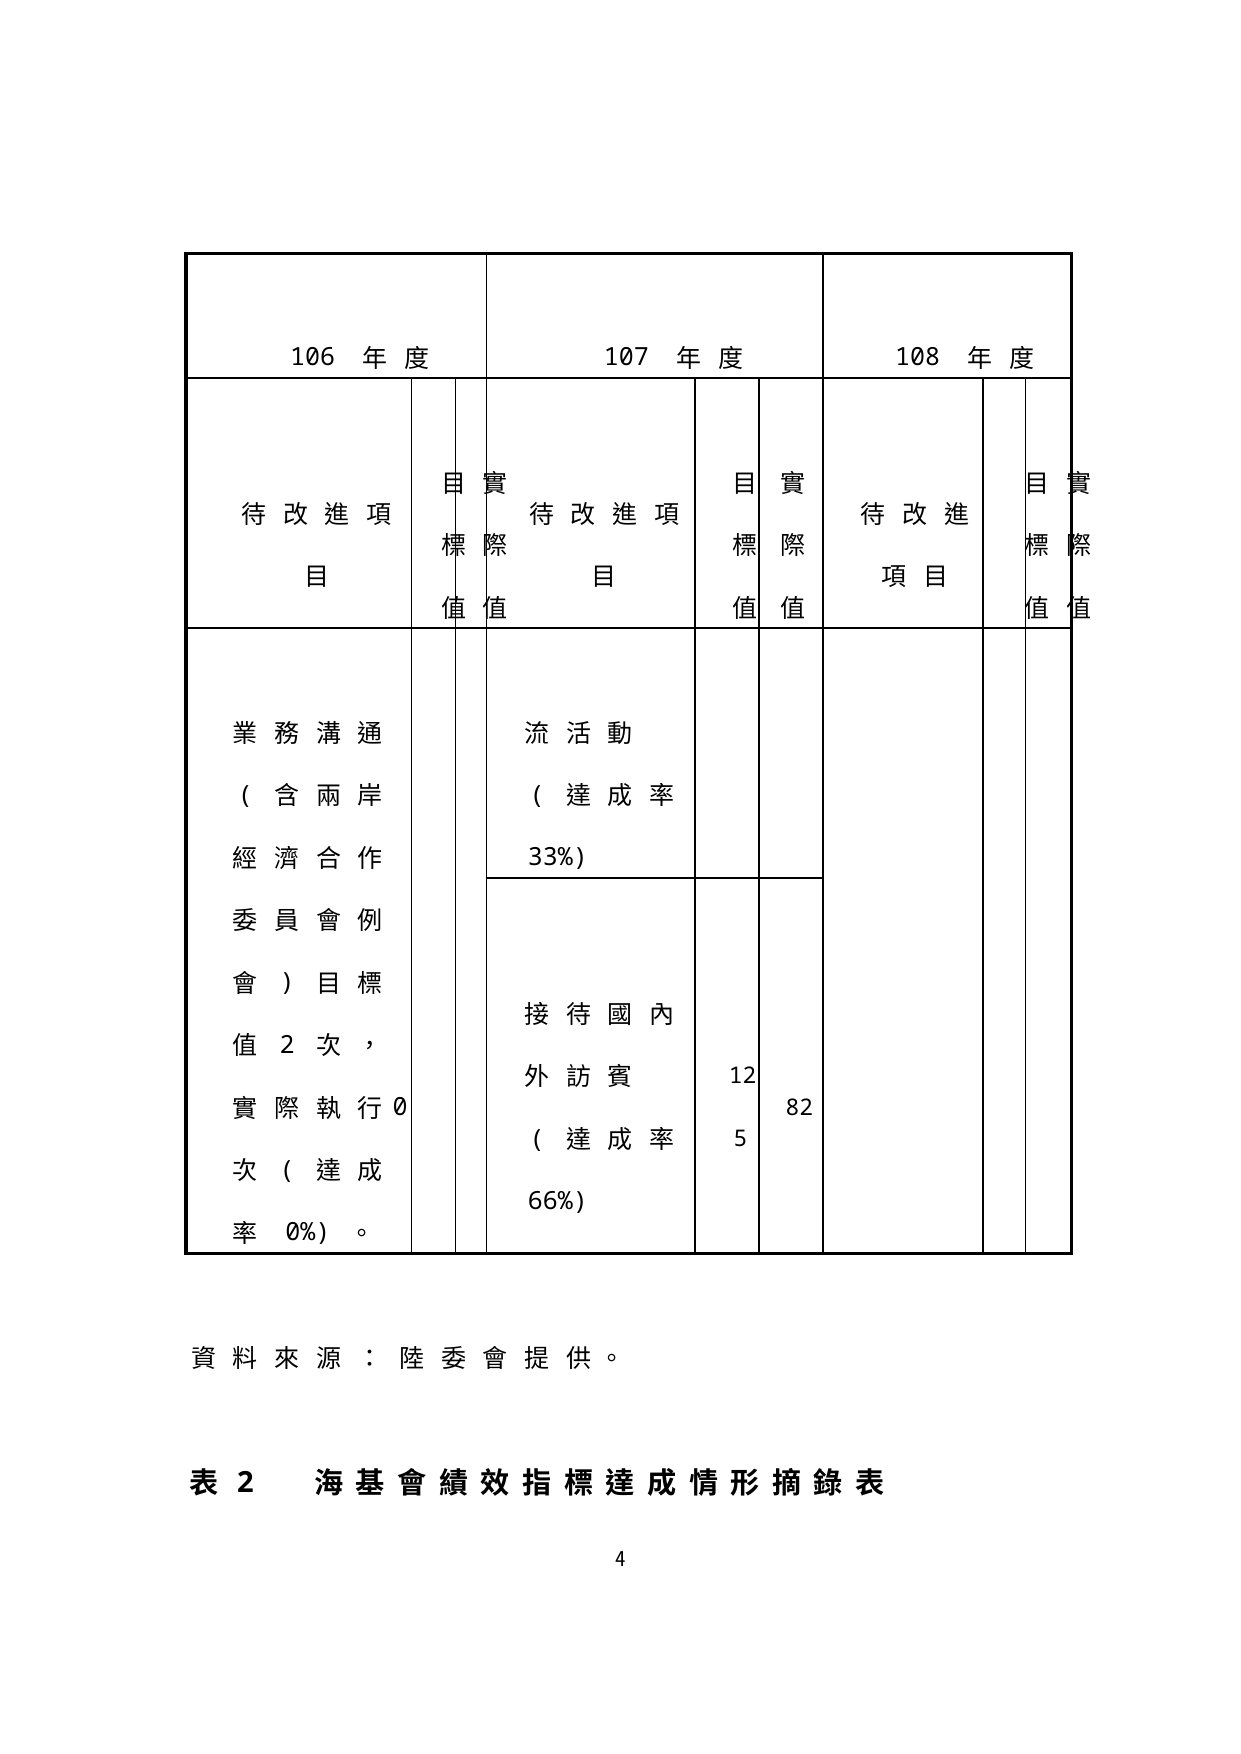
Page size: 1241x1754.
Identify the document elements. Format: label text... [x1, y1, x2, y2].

table_cell 125 [696, 879, 758, 1252]
table_header 107年度 [487, 255, 822, 377]
table_cell 目標值 [696, 379, 758, 627]
table_cell 實際值 [456, 379, 486, 627]
table_cell [412, 629, 455, 1252]
table_header 108年度 [824, 255, 1070, 377]
table_cell 0 [456, 629, 486, 1252]
table_cell 接待國內外訪賓(達成率66%) [487, 879, 694, 1252]
table_cell 目標值 [412, 379, 455, 627]
table_cell 實際值 [1026, 379, 1070, 627]
table_header 106年度 [188, 255, 486, 377]
table_cell 待改進項目 [487, 379, 694, 627]
text 表2 海基會績效指標達成情形摘錄表 [183, 1439, 1058, 1502]
table_cell 流活動(達成率33%) [487, 629, 694, 877]
table_cell 待改進項目 [188, 379, 411, 627]
table_cell 目標值 [984, 379, 1025, 627]
table_cell 82 [760, 879, 822, 1252]
table_cell [824, 629, 982, 1252]
table_cell [696, 629, 758, 877]
text 資料來源：陸委會提供。 [183, 1314, 1058, 1377]
table_cell 8 [984, 629, 1025, 1252]
table_cell 實際值 [760, 379, 822, 627]
table_cell [760, 629, 822, 877]
table_cell 3 [1026, 629, 1070, 1252]
table_cell 待改進項目 [824, 379, 982, 627]
table_cell 業務溝通(含兩岸經濟合作委員會例會)目標值2次，實際執行0次(達成率0%)。 [188, 629, 411, 1252]
